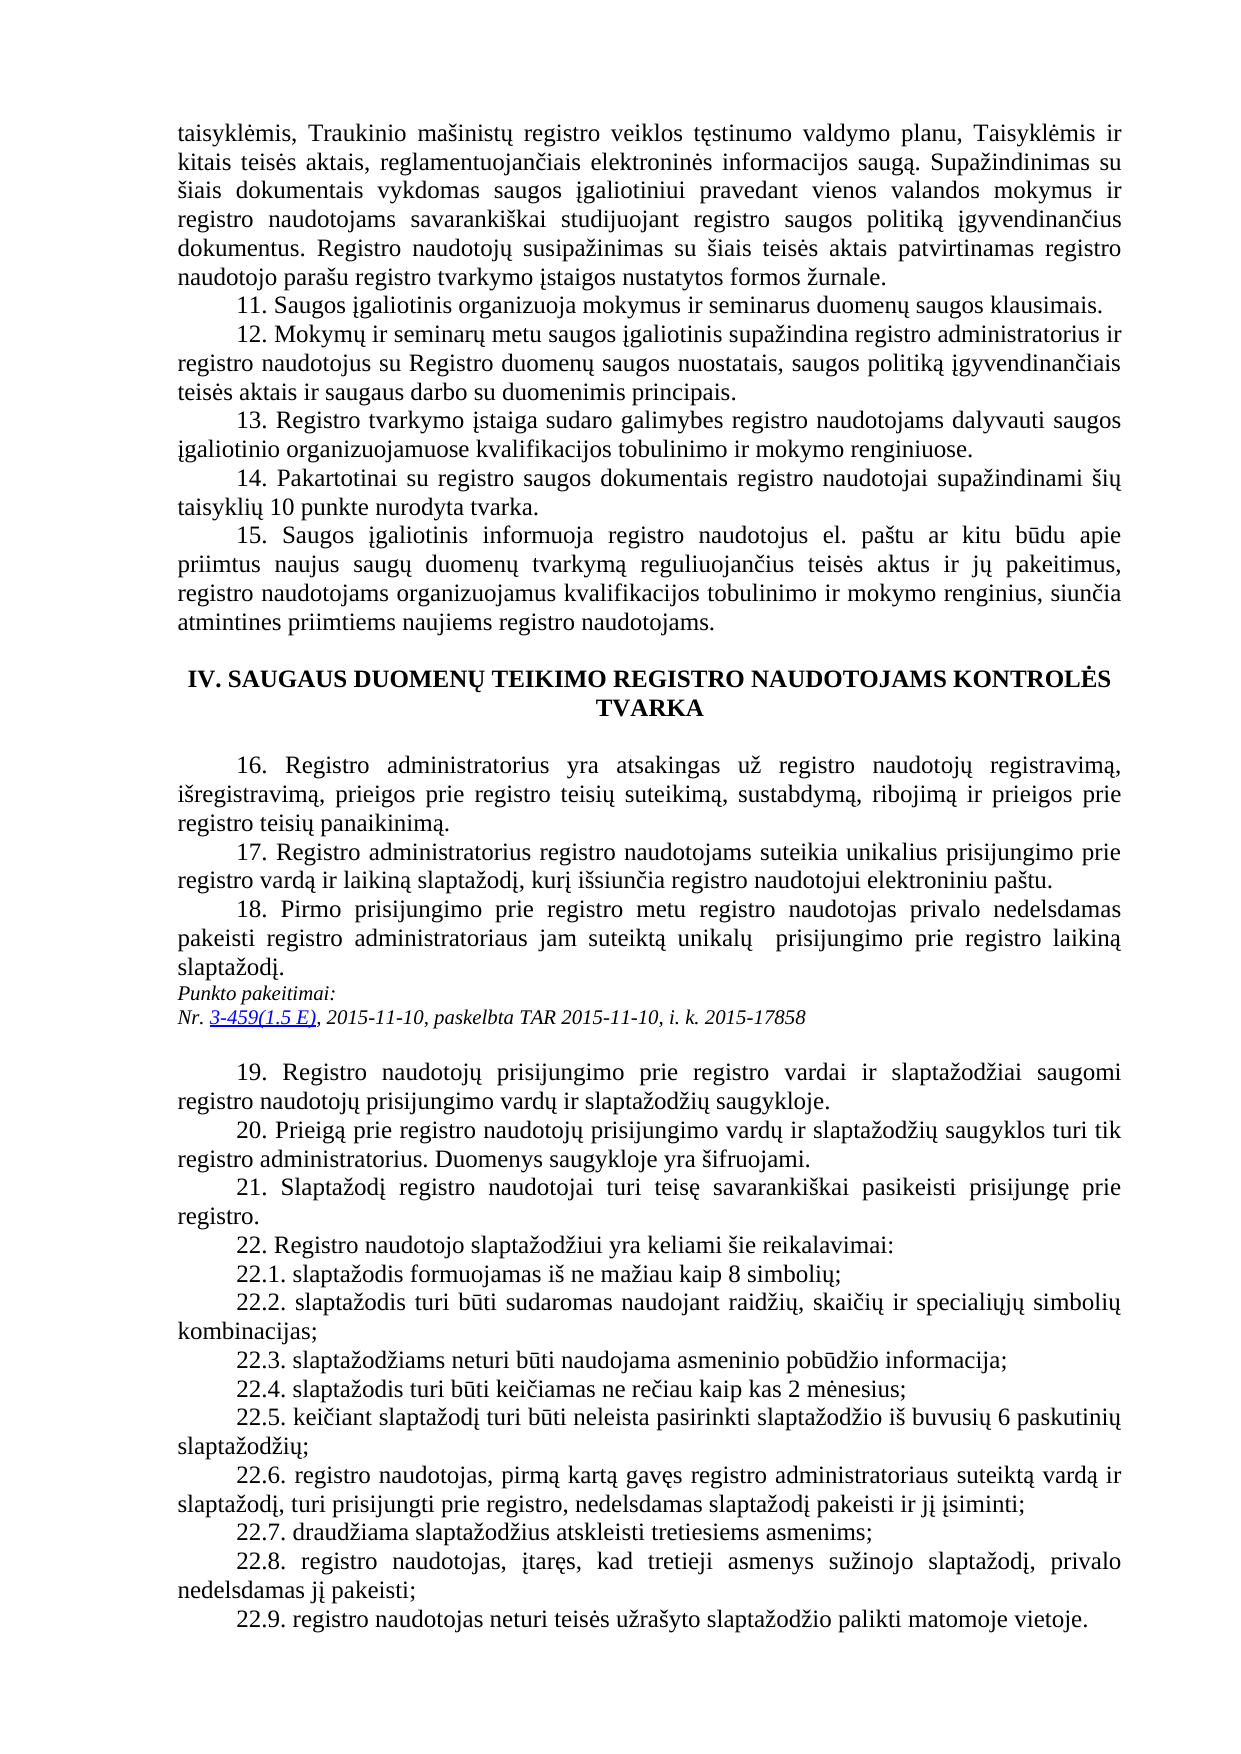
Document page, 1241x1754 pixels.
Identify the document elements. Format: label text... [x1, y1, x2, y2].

text 21. Slaptažodį registro naudotojai turi teisę savarankiškai pasikeisti prisijungę prie registro. [177, 1172, 1122, 1230]
text 13. Registro tvarkymo įstaiga sudaro galimybes registro naudotojams dalyvauti saugos įgaliotinio organizuojamuose kvalifikacijos tobulinimo ir mokymo renginiuose. [177, 406, 1122, 463]
text 22.4. slaptažodis turi būti keičiamas ne rečiau kaip kas 2 mėnesius; [177, 1374, 1122, 1402]
text 19. Registro naudotojų prisijungimo prie registro vardai ir slaptažodžiai saugomi registro naudotojų prisijungimo vardų ir slaptažodžių saugykloje. [177, 1057, 1122, 1115]
text 22. Registro naudotojo slaptažodžiui yra keliami šie reikalavimai: [177, 1230, 1122, 1259]
text 18. Pirmo prisijungimo prie registro metu registro naudotojas privalo nedelsdamas pakeisti registro administratoriaus jam suteiktą unikalų prisijungimo prie registro laikiną slaptažodį. [177, 894, 1122, 981]
text 15. Saugos įgaliotinis informuoja registro naudotojus el. paštu ar kitu būdu apie priimtus naujus saugų duomenų tvarkymą reguliuojančius teisės aktus ir jų pakeitimus, registro naudotojams organizuojamus kvalifikacijos tobulinimo ir mokymo renginius, siunčia atmintines priimtiems naujiems registro naudotojams. [177, 521, 1122, 636]
text 22.3. slaptažodžiams neturi būti naudojama asmeninio pobūdžio informacija; [177, 1345, 1122, 1374]
text 20. Prieigą prie registro naudotojų prisijungimo vardų ir slaptažodžių saugyklos turi tik registro administratorius. Duomenys saugykloje yra šifruojami. [177, 1115, 1122, 1172]
text 22.1. slaptažodis formuojamas iš ne mažiau kaip 8 simbolių; [177, 1259, 1122, 1287]
text 16. Registro administratorius yra atsakingas už registro naudotojų registravimą, išregistravimą, prieigos prie registro teisių suteikimą, sustabdymą, ribojimą ir prieigos prie registro teisių panaikinimą. [177, 751, 1122, 837]
text 22.2. slaptažodis turi būti sudaromas naudojant raidžių, skaičių ir specialiųjų simbolių kombinacijas; [177, 1287, 1122, 1345]
text 22.9. registro naudotojas neturi teisės užrašyto slaptažodžio palikti matomoje vietoje. [177, 1604, 1122, 1632]
text 22.5. keičiant slaptažodį turi būti neleista pasirinkti slaptažodžio iš buvusių 6 paskutinių slaptažodžių; [177, 1402, 1122, 1460]
text Punkto pakeitimai: [177, 981, 1122, 1005]
text taisyklėmis, Traukinio mašinistų registro veiklos tęstinumo valdymo planu, Taisyklėmis ir kitais teisės aktais, reglamentuojančiais elektroninės informacijos saugą. Supažindinimas su šiais dokumentais vykdomas saugos įgaliotiniui pravedant vienos valandos mokymus ir registro naudotojams savarankiškai studijuojant registro saugos politiką įgyvendinančius dokumentus. Registro naudotojų susipažinimas su šiais teisės aktais patvirtinamas registro naudotojo parašu registro tvarkymo įstaigos nustatytos formos žurnale. [177, 118, 1122, 291]
text 22.7. draudžiama slaptažodžius atskleisti tretiesiems asmenims; [177, 1517, 1122, 1546]
text 14. Pakartotinai su registro saugos dokumentais registro naudotojai supažindinami šių taisyklių 10 punkte nurodyta tvarka. [177, 463, 1122, 521]
text IV. SAUGAUS DUOMENŲ TEIKIMO REGISTRO NAUDOTOJAMS KONTROLĖS TVARKA [177, 664, 1122, 722]
text 12. Mokymų ir seminarų metu saugos įgaliotinis supažindina registro administratorius ir registro naudotojus su Registro duomenų saugos nuostatais, saugos politiką įgyvendinančiais teisės aktais ir saugaus darbo su duomenimis principais. [177, 319, 1122, 406]
text 22.6. registro naudotojas, pirmą kartą gavęs registro administratoriaus suteiktą vardą ir slaptažodį, turi prisijungti prie registro, nedelsdamas slaptažodį pakeisti ir jį įsiminti; [177, 1460, 1122, 1517]
text Nr. 3-459(1.5 E), 2015-11-10, paskelbta TAR 2015-11-10, i. k. 2015-17858 [177, 1005, 1122, 1029]
text 17. Registro administratorius registro naudotojams suteikia unikalius prisijungimo prie registro vardą ir laikiną slaptažodį, kurį išsiunčia registro naudotojui elektroniniu paštu. [177, 837, 1122, 894]
text 22.8. registro naudotojas, įtaręs, kad tretieji asmenys sužinojo slaptažodį, privalo nedelsdamas jį pakeisti; [177, 1546, 1122, 1604]
text 11. Saugos įgaliotinis organizuoja mokymus ir seminarus duomenų saugos klausimais. [177, 291, 1122, 319]
